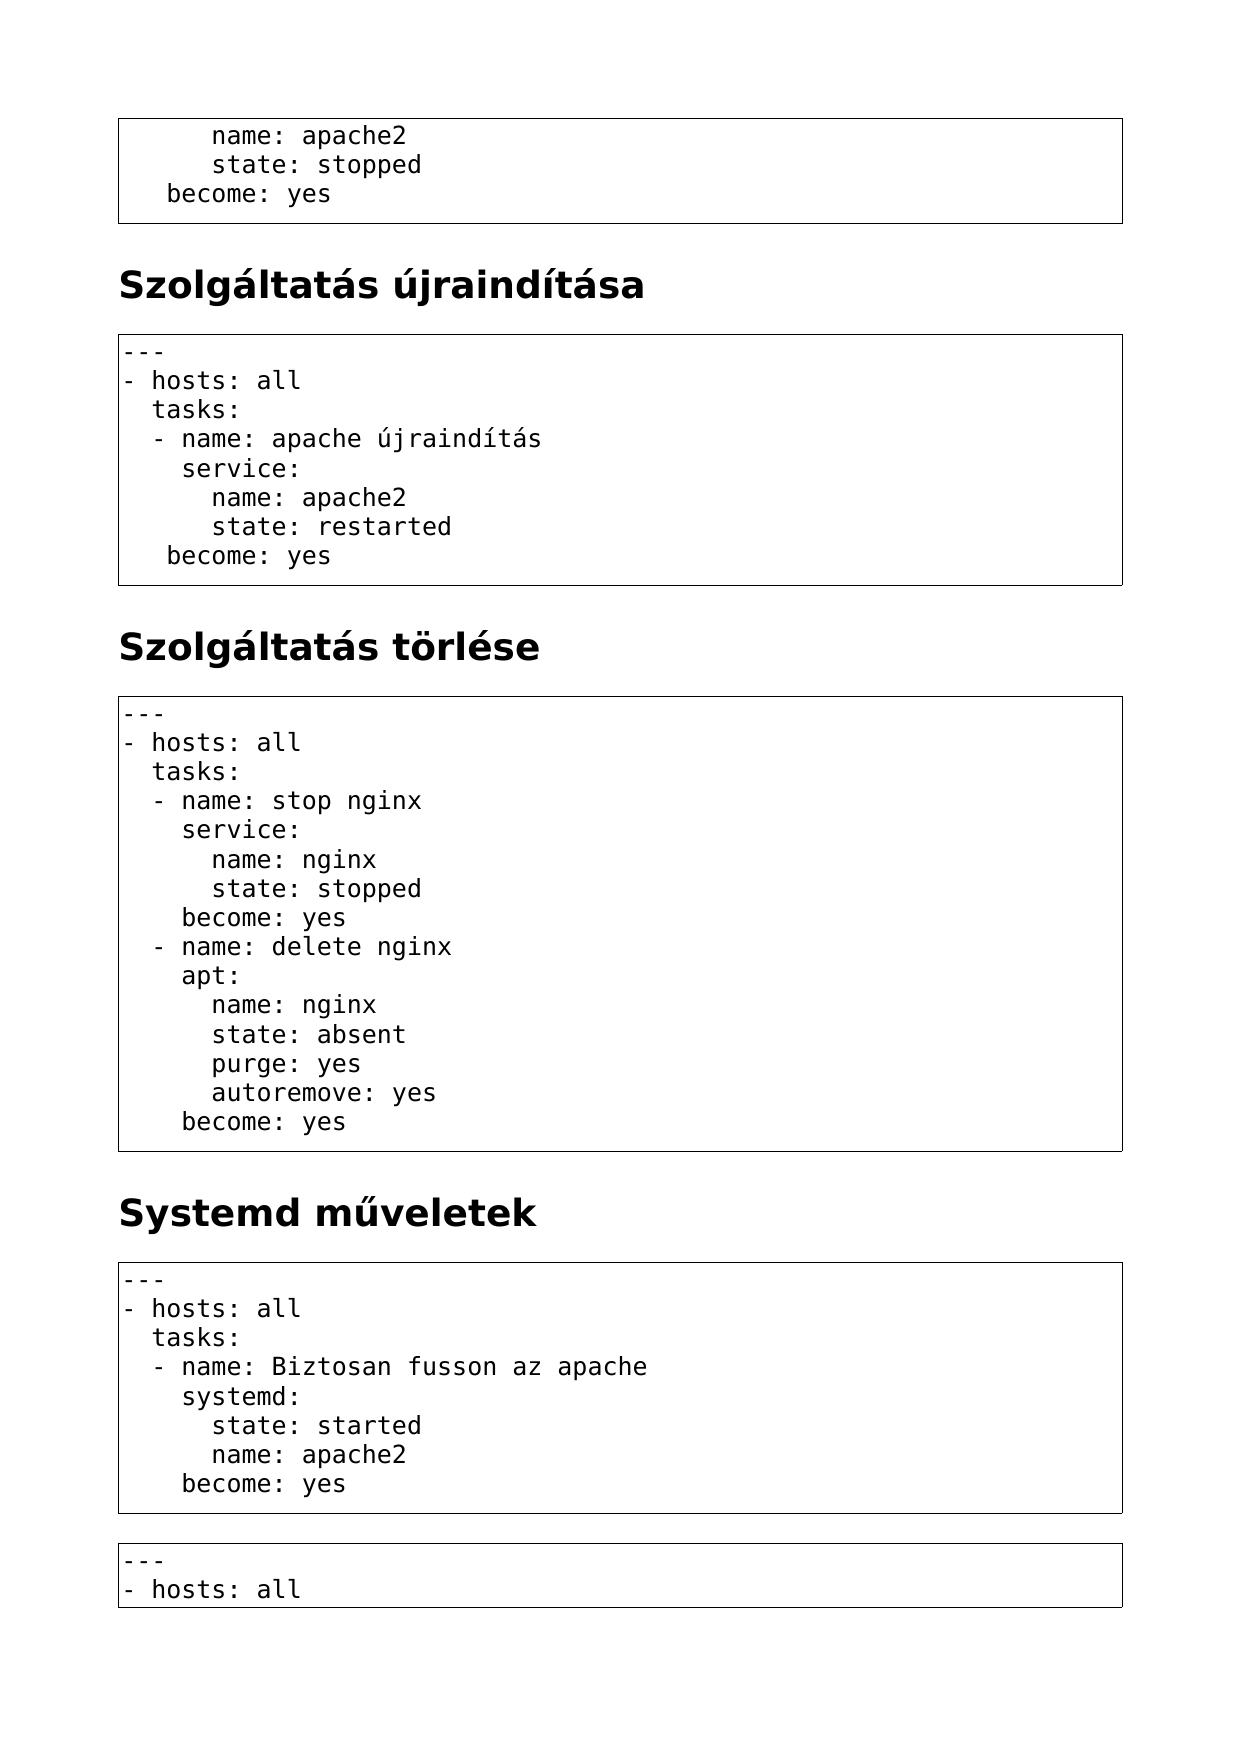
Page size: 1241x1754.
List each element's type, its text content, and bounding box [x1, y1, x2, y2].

table_header --- - hosts: all tasks: - name: Biztosan fusson az apache systemd: state: started name: apache2 become: yes [119, 1263, 1122, 1513]
table_header --- - hosts: all tasks: - name: apache újraindítás service: name: apache2 state: restarted become: yes [119, 335, 1122, 585]
subtitle Szolgáltatás törlése [118, 625, 1122, 669]
subtitle Systemd műveletek [118, 1191, 1122, 1235]
table_header name: apache2 state: stopped become: yes [119, 119, 1122, 223]
subtitle Szolgáltatás újraindítása [118, 263, 1122, 307]
table_header --- - hosts: all [119, 1544, 1122, 1607]
table_header --- - hosts: all tasks: - name: stop nginx service: name: nginx state: stopped become: yes - name: delete nginx apt: name: nginx state: absent purge: yes autoremove: yes become: yes [119, 697, 1122, 1151]
